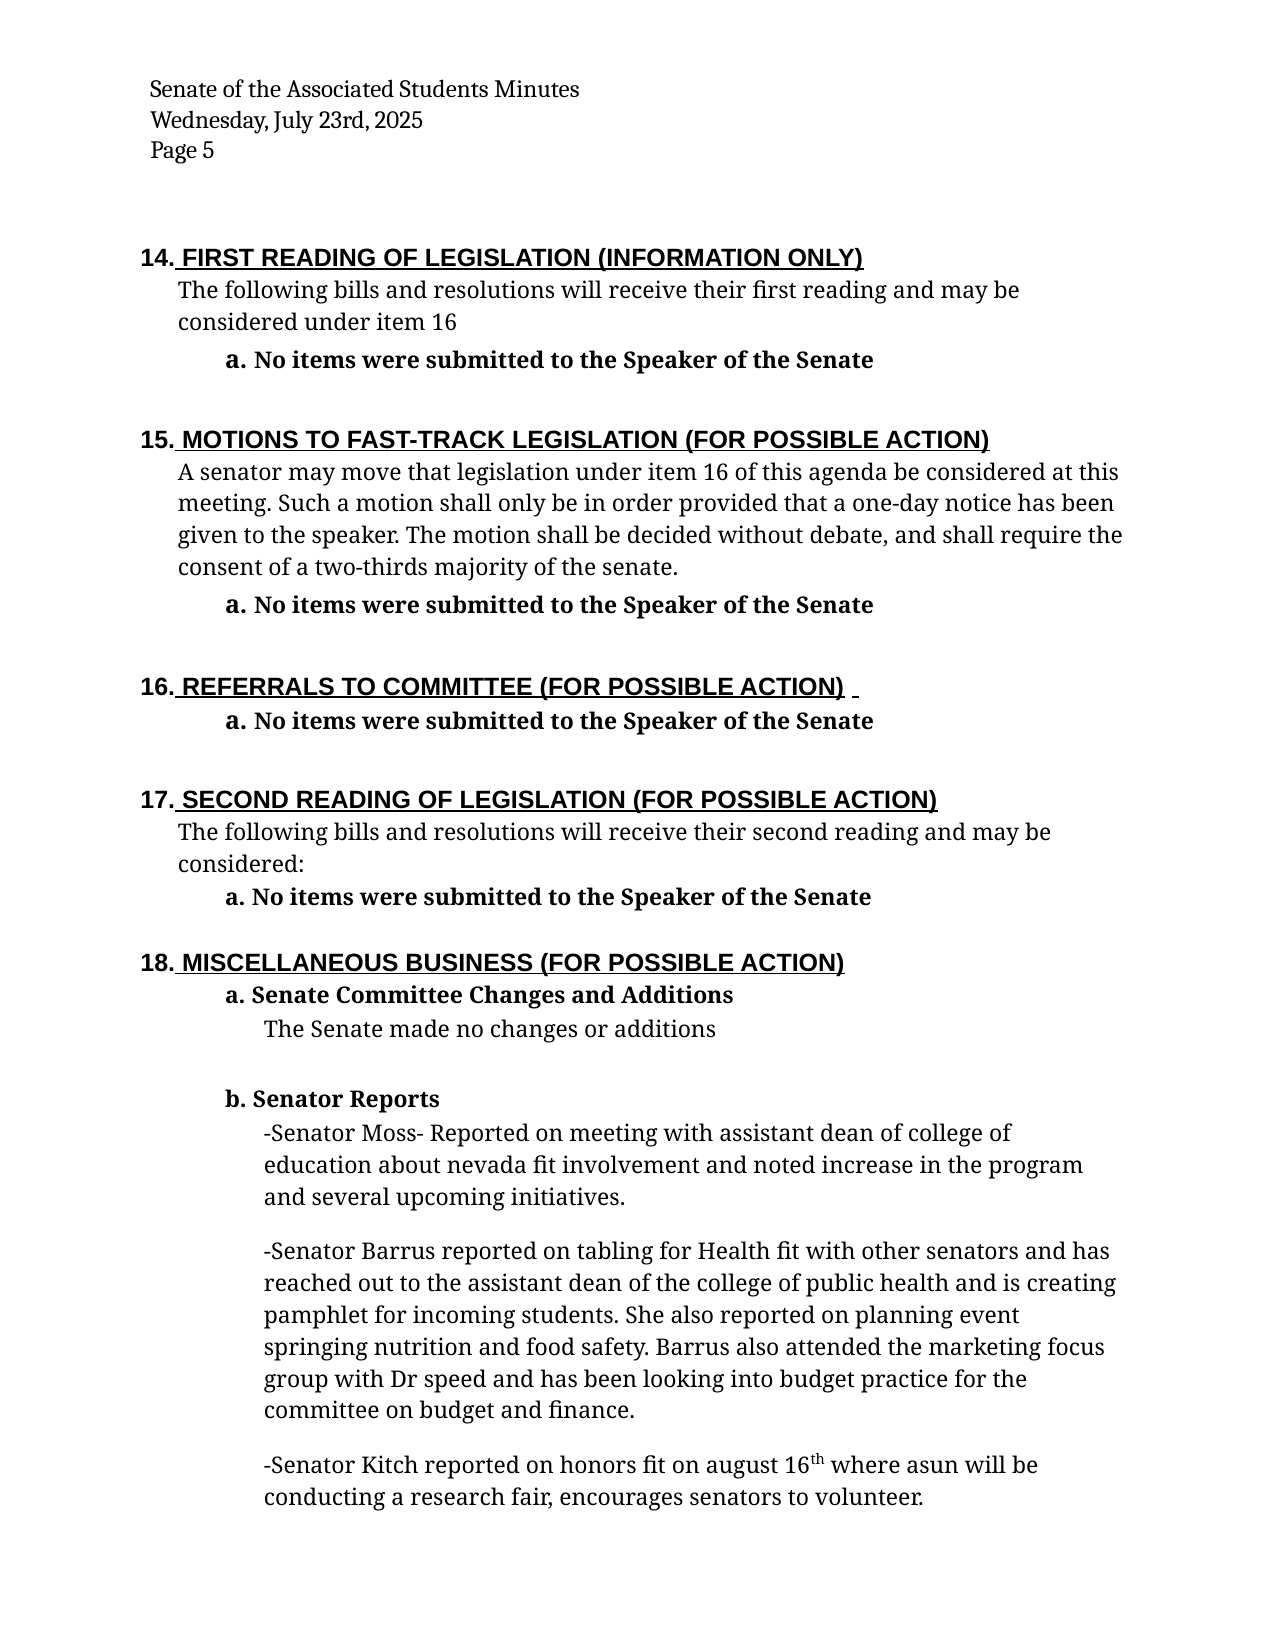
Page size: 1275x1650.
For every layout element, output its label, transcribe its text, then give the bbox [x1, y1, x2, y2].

text a. No items were submitted to the Speaker of the Senate [225, 587, 1125, 621]
subtitle 18. MISCELLANEOUS BUSINESS (FOR POSSIBLE ACTION) [140, 948, 1125, 977]
text a. Senate Committee Changes and Additions [225, 979, 1125, 1010]
text -Senator Kitch reported on honors fit on august 16th where asun will be conducting a research fair, encourages senators to volunteer. [264, 1449, 1124, 1512]
text a. No items were submitted to the Speaker of the Senate [225, 342, 1125, 376]
text -Senator Moss- Reported on meeting with assistant dean of college of education about nevada fit involvement and noted increase in the program and several upcoming initiatives. [264, 1117, 1124, 1212]
subtitle 15. MOTIONS TO FAST-TRACK LEGISLATION (FOR POSSIBLE ACTION) [140, 425, 1125, 453]
subtitle b. Senator Reports [225, 1083, 1125, 1114]
text a. No items were submitted to the Speaker of the Senate [225, 702, 1125, 736]
text The following bills and resolutions will receive their second reading and may be considered: [178, 816, 1124, 879]
text -Senator Barrus reported on tabling for Health fit with other senators and has reached out to the assistant dean of the college of public health and is creating pamphlet for incoming students. She also reported on planning event springing nutrition and food safety. Barrus also attended the marketing focus group with Dr speed and has been looking into budget practice for the committee on budget and finance. [264, 1235, 1124, 1426]
subtitle 14. FIRST READING OF LEGISLATION (INFORMATION ONLY) [140, 243, 1125, 272]
subtitle 16. REFERRALS TO COMMITTEE (FOR POSSIBLE ACTION) [140, 672, 1125, 700]
text The following bills and resolutions will receive their first reading and may be considered under item 16 [178, 274, 1124, 337]
text A senator may move that legislation under item 16 of this agenda be considered at this meeting. Such a motion shall only be in order provided that a one-day notice has been given to the speaker. The motion shall be decided without debate, and shall require the consent of a two-thirds majority of the senate. [178, 455, 1124, 582]
text a. No items were submitted to the Speaker of the Senate [225, 881, 1125, 912]
text The Senate made no changes or additions [264, 1013, 1124, 1044]
subtitle 17. SECOND READING OF LEGISLATION (FOR POSSIBLE ACTION) [140, 785, 1125, 814]
